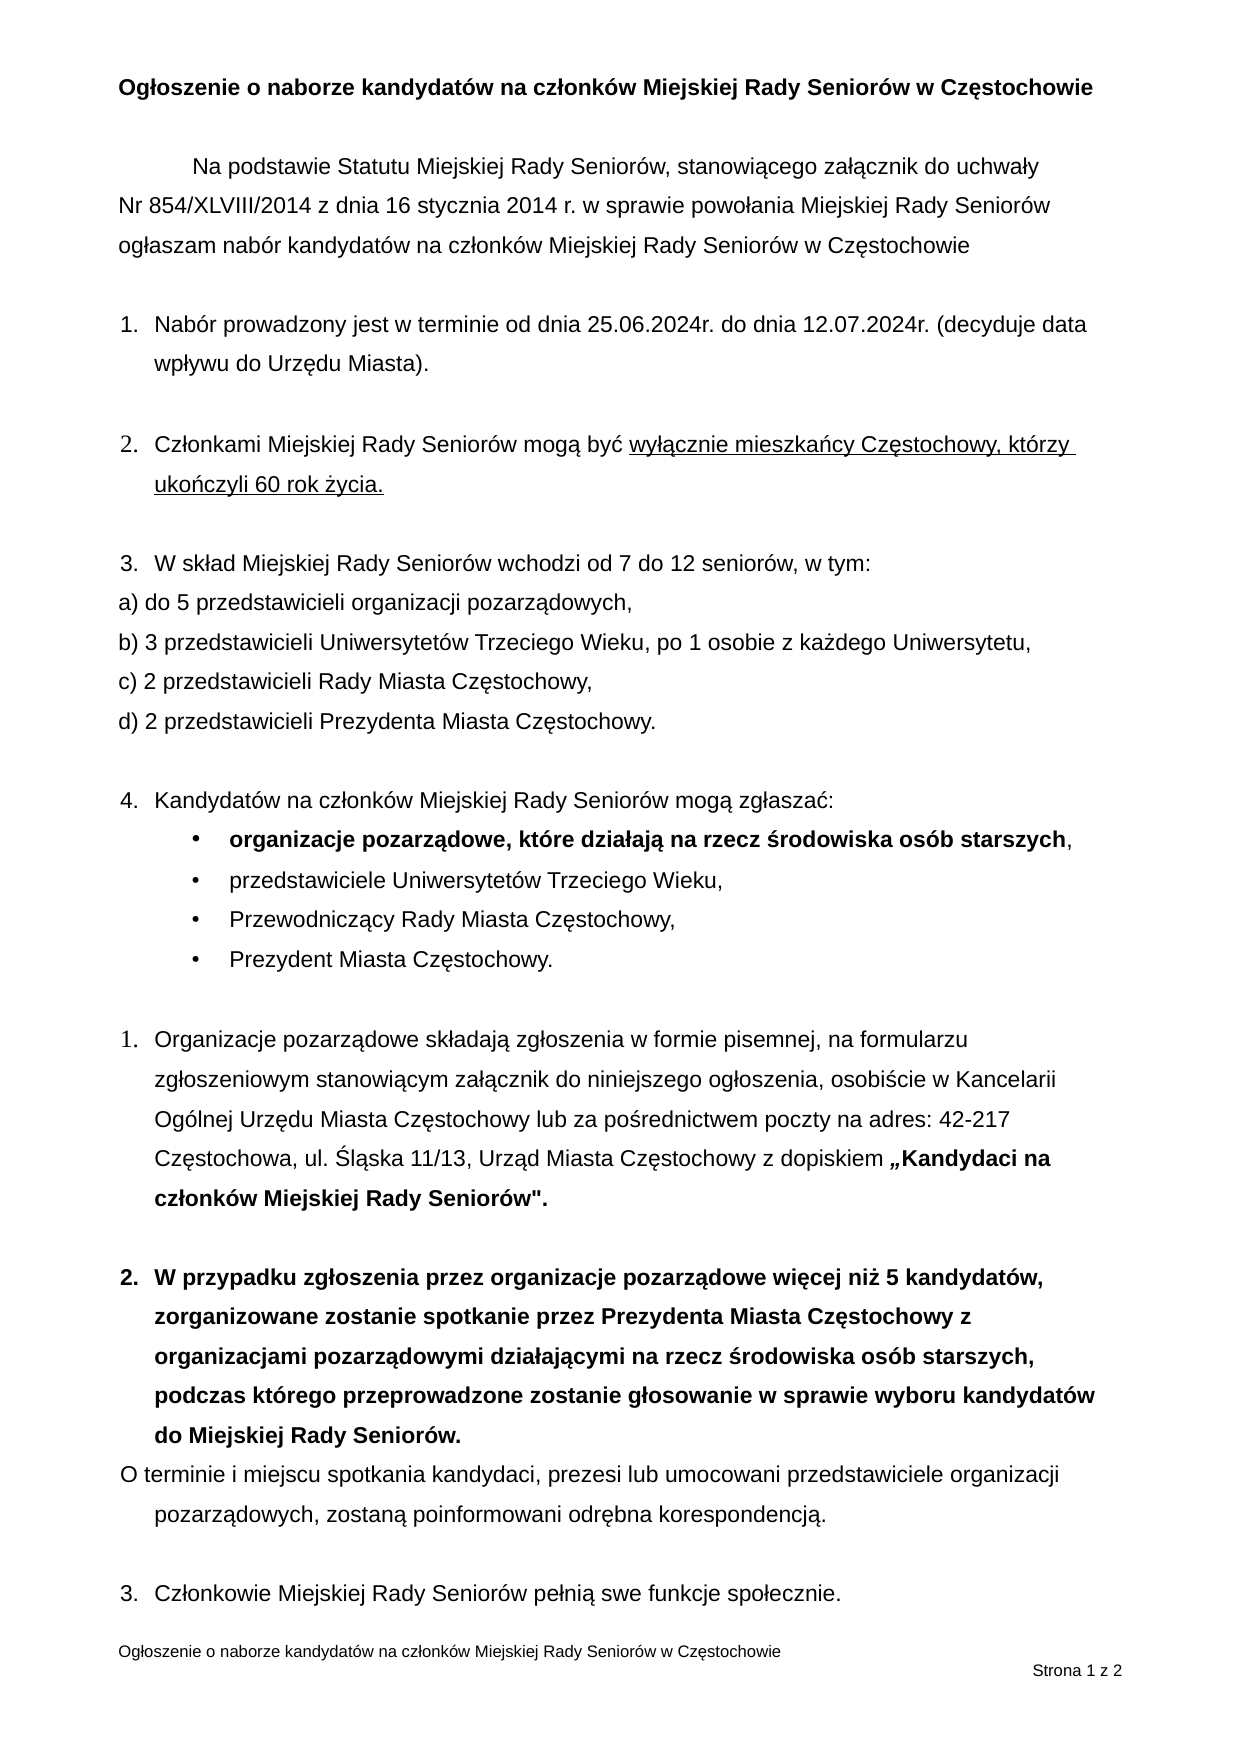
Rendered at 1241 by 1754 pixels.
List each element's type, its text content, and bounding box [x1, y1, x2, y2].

list Członkami Miejskiej Rady Seniorów mogą być wyłącznie mieszkańcy Częstochowy, którzy ukończyli 60 rok życia. [120, 429, 1122, 497]
list W skład Miejskiej Rady Seniorów wchodzi od 7 do 12 seniorów, w tym: [120, 550, 1122, 576]
text a) do 5 przedstawicieli organizacji pozarządowych, [118, 589, 1122, 616]
text O terminie i miejscu spotkania kandydaci, prezesi lub umocowani przedstawiciele organizacji pozarządowych, zostaną poinformowani odrębna korespondencją. [120, 1461, 1122, 1527]
text d) 2 przedstawicieli Prezydenta Miasta Częstochowy. [118, 708, 1122, 734]
list przedstawiciele Uniwersytetów Trzeciego Wieku, [192, 867, 1122, 893]
list organizacje pozarządowe, które działają na rzecz środowiska osób starszych, [192, 826, 1122, 853]
text Ogłoszenie o naborze kandydatów na członków Miejskiej Rady Seniorów w Częstochowie [118, 74, 1122, 100]
text b) 3 przedstawicieli Uniwersytetów Trzeciego Wieku, po 1 osobie z każdego Uniwersytetu, [118, 629, 1122, 655]
list Członkowie Miejskiej Rady Seniorów pełnią swe funkcje społecznie. [120, 1579, 1122, 1606]
list Organizacje pozarządowe składają zgłoszenia w formie pisemnej, na formularzu zgłoszeniowym stanowiącym załącznik do niniejszego ogłoszenia, osobiście w Kancelarii Ogólnej Urzędu Miasta Częstochowy lub za pośrednictwem poczty na adres: 42-217 Częstochowa, ul. Śląska 11/13, Urząd Miasta Częstochowy z dopiskiem „Kandydaci na członków Miejskiej Rady Seniorów". [120, 1024, 1122, 1211]
list Nabór prowadzony jest w terminie od dnia 25.06.2024r. do dnia 12.07.2024r. (decyduje data wpływu do Urzędu Miasta). [120, 311, 1122, 376]
text c) 2 przedstawicieli Rady Miasta Częstochowy, [118, 668, 1122, 695]
text Na podstawie Statutu Miejskiej Rady Seniorów, stanowiącego załącznik do uchwały Nr 854/XLVIII/2014 z dnia 16 stycznia 2014 r. w sprawie powołania Miejskiej Rady Seniorów ogłaszam nabór kandydatów na członków Miejskiej Rady Seniorów w Częstochowie [118, 153, 1122, 258]
list W przypadku zgłoszenia przez organizacje pozarządowe więcej niż 5 kandydatów, zorganizowane zostanie spotkanie przez Prezydenta Miasta Częstochowy z organizacjami pozarządowymi działającymi na rzecz środowiska osób starszych, podczas którego przeprowadzone zostanie głosowanie w sprawie wyboru kandydatów do Miejskiej Rady Seniorów. [120, 1264, 1122, 1448]
list Prezydent Miasta Częstochowy. [192, 946, 1122, 972]
list Kandydatów na członków Miejskiej Rady Seniorów mogą zgłaszać: [120, 787, 1122, 813]
list Przewodniczący Rady Miasta Częstochowy, [192, 906, 1122, 932]
